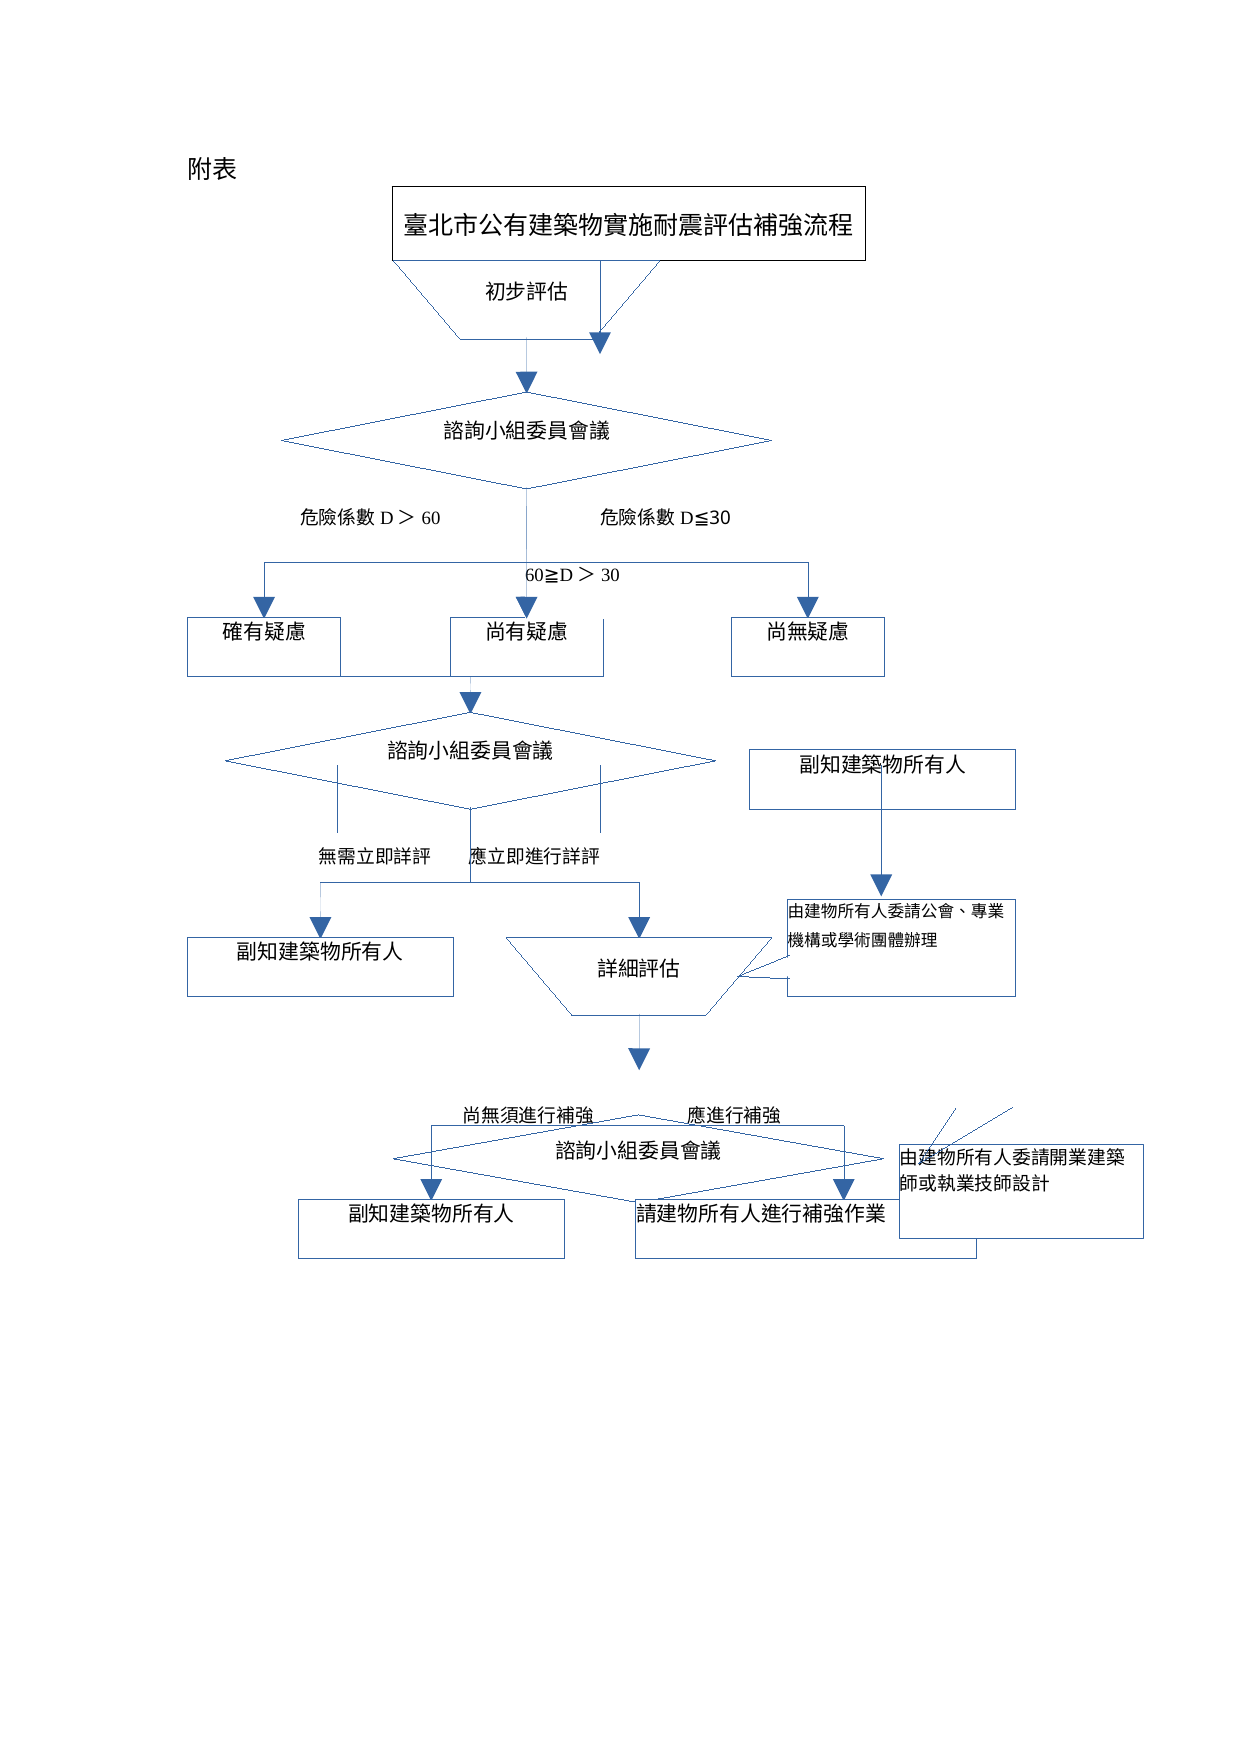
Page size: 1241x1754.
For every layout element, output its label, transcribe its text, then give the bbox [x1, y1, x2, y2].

table_header 臺北市公有建築物實施耐震評估補強流程 [393, 187, 865, 260]
text 尚無須進行補強 [462, 1101, 606, 1125]
text 應進行補強 [687, 1101, 812, 1125]
text 附表 [187, 150, 1053, 186]
